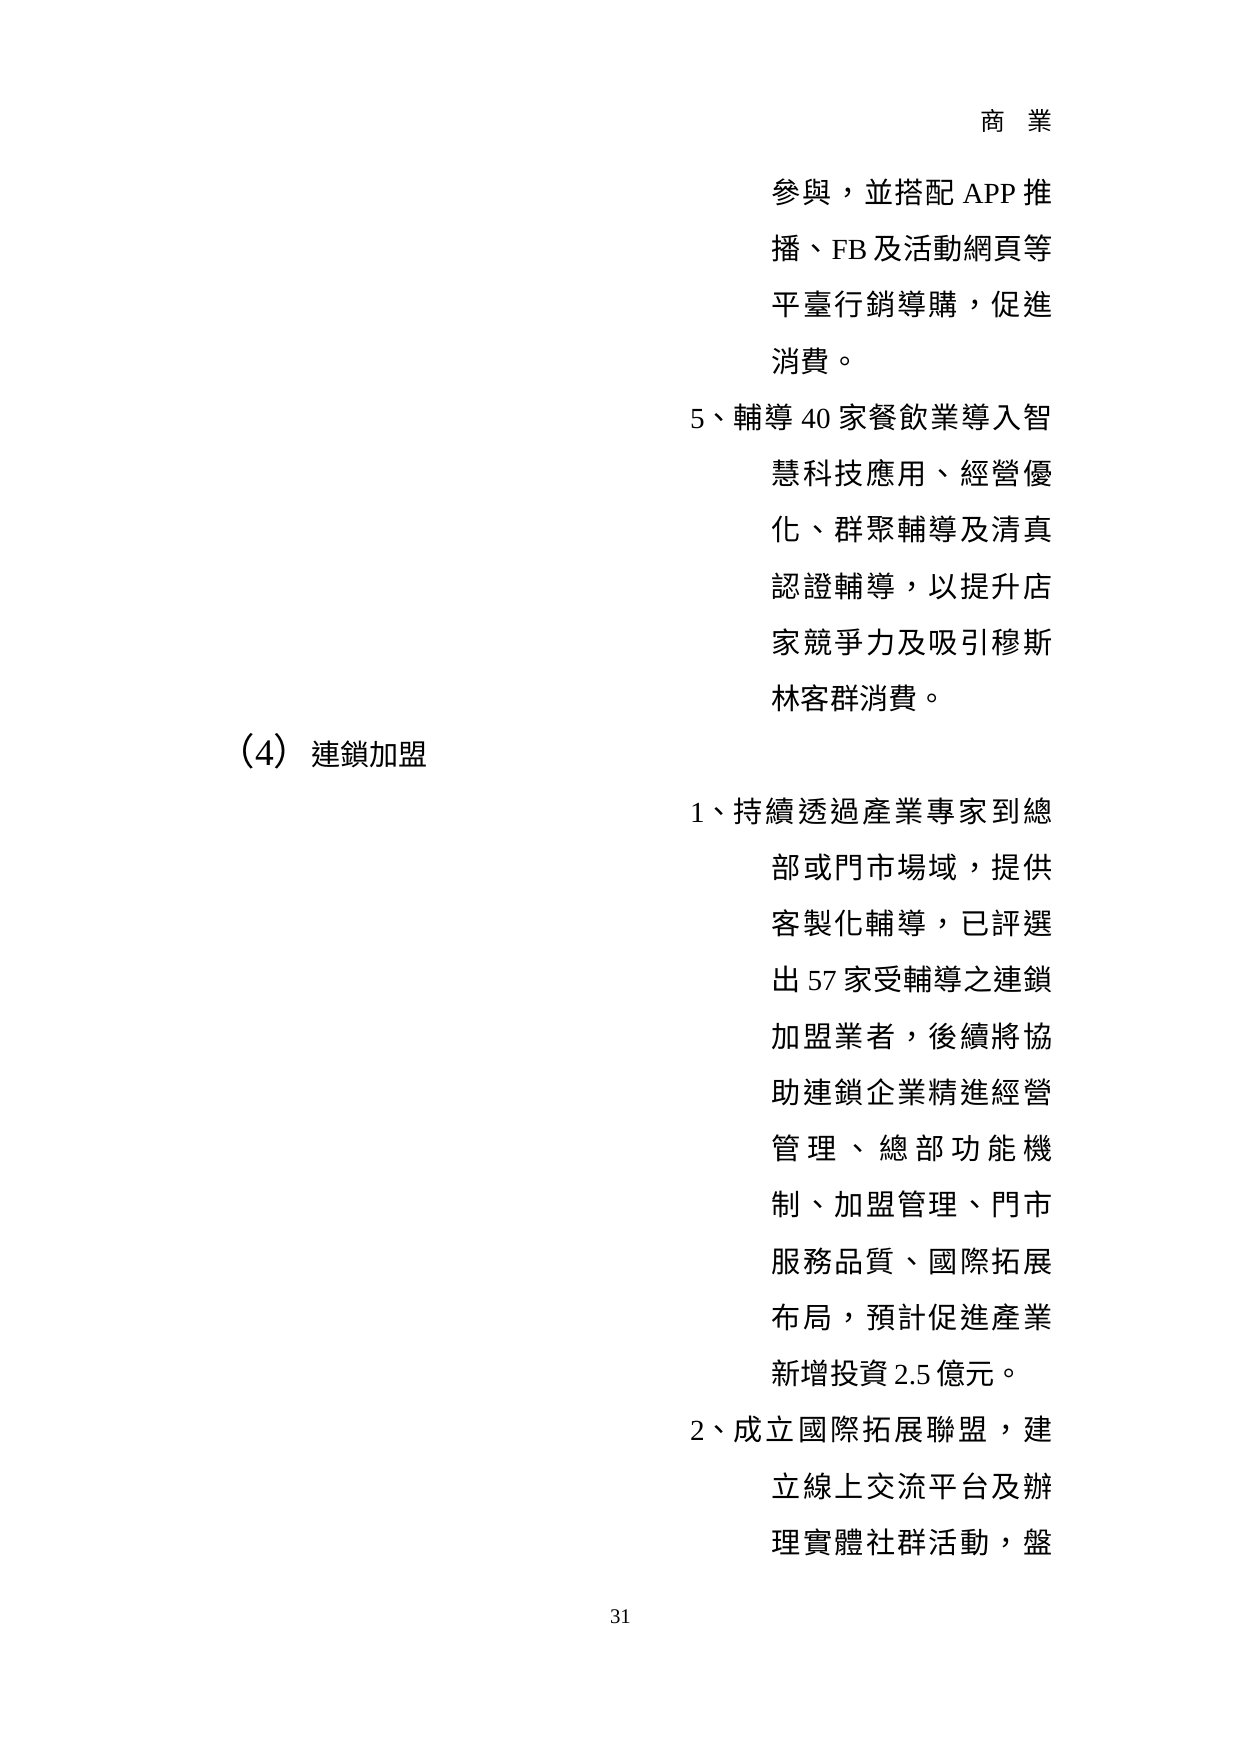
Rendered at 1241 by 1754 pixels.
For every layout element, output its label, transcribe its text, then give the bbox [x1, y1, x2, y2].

list 輔導40家餐飲業導入智慧科技應用、經營優化、群聚輔導及清真認證輔導，以提升店家競爭力及吸引穆斯林客群消費。 [690, 383, 1053, 721]
list 成立國際拓展聯盟，建立線上交流平台及辦理實體社群活動，盤 [690, 1396, 1053, 1564]
list 參與，並搭配APP推播、FB及活動網頁等平臺行銷導購，促進消費。 [690, 158, 1053, 383]
list 連鎖加盟 [217, 721, 1053, 777]
list 持續透過產業專家到總部或門市場域，提供客製化輔導，已評選出57家受輔導之連鎖加盟業者，後續將協助連鎖企業精進經營管理、總部功能機制、加盟管理、門市服務品質、國際拓展布局，預計促進產業新增投資2.5億元。 [690, 777, 1053, 1396]
